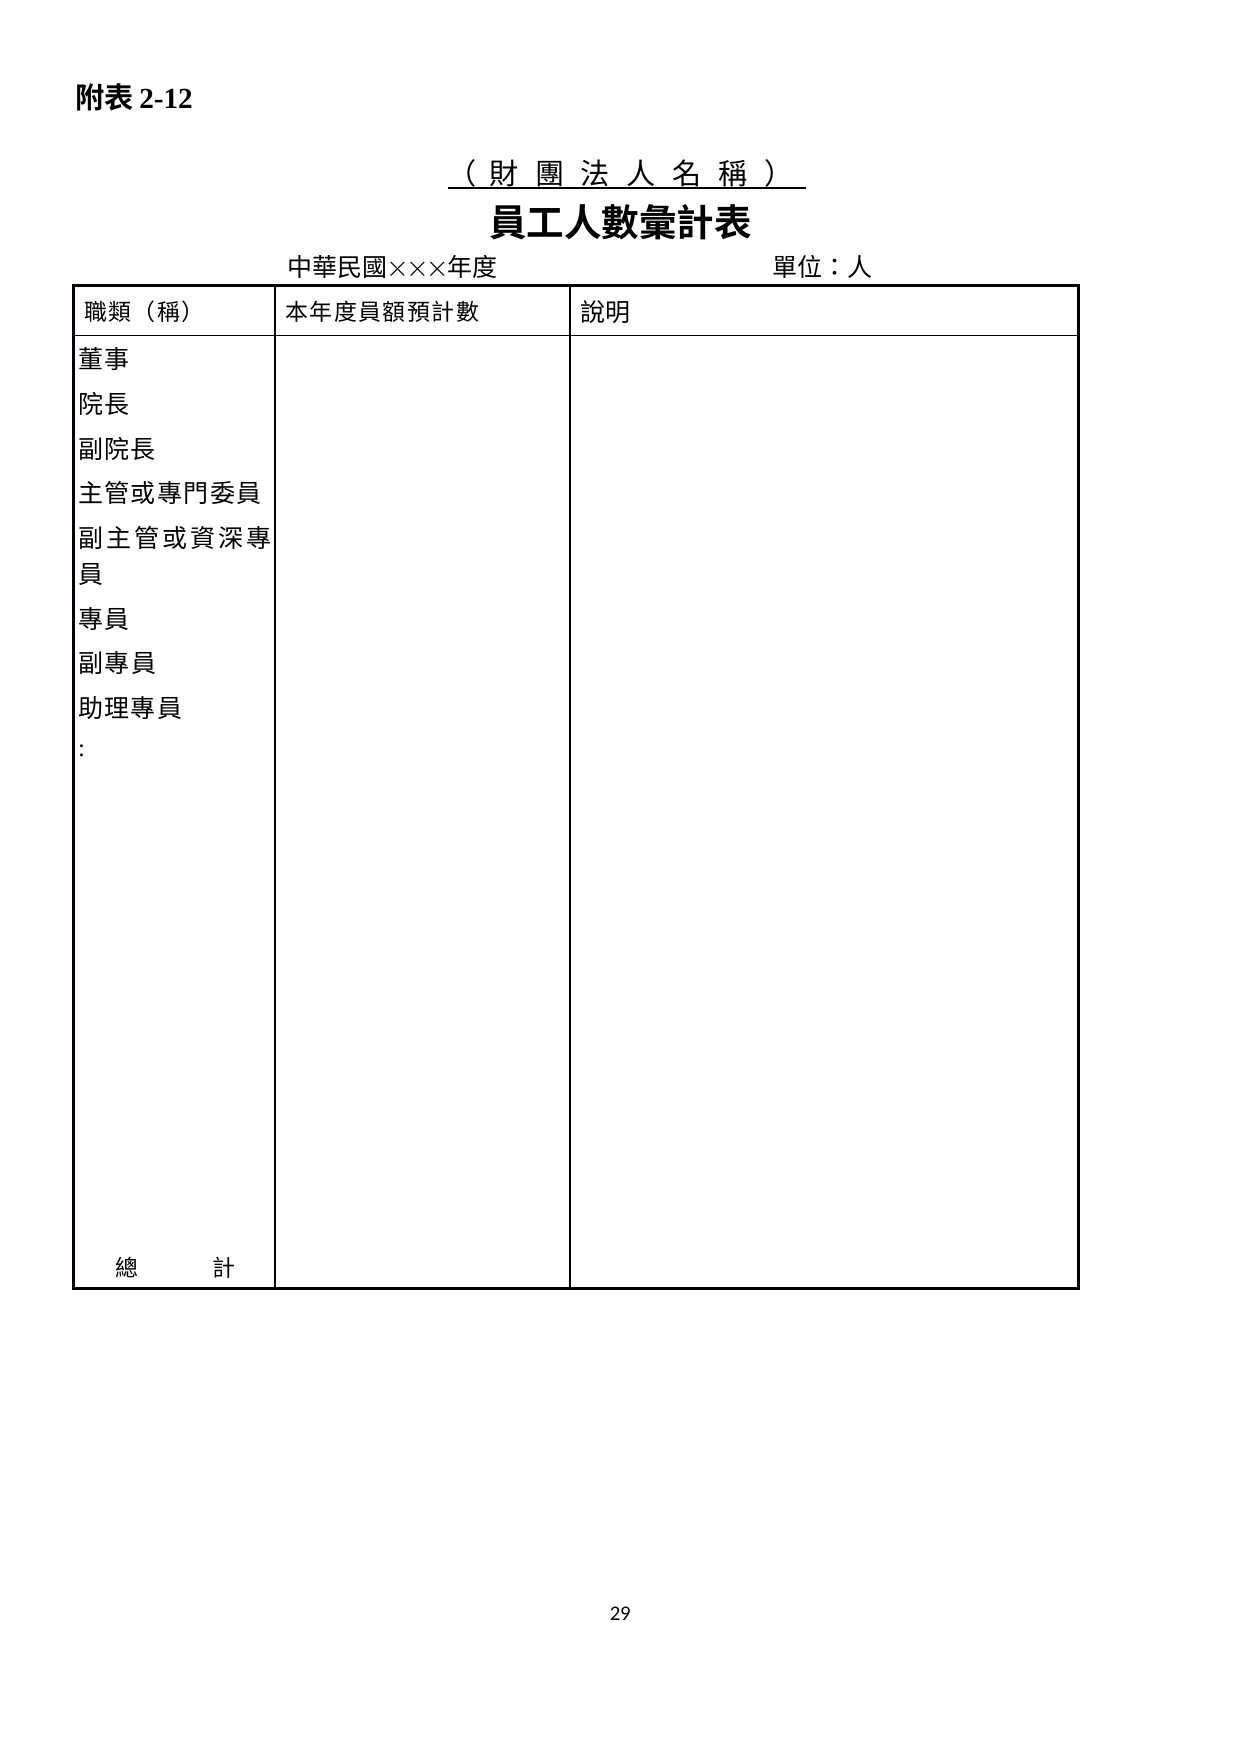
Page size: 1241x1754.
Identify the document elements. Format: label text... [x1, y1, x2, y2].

table_cell [75, 877, 274, 914]
text 員工人數彙計表 [75, 193, 1165, 247]
table_cell [276, 470, 569, 514]
table_cell [276, 1174, 569, 1211]
table_cell [571, 914, 1077, 951]
table_cell 院長 [75, 380, 274, 425]
table_cell [75, 1211, 274, 1246]
table_cell 董事 [75, 336, 274, 380]
table_cell : [75, 729, 274, 766]
table_cell [276, 1025, 569, 1062]
table_header 說明 [571, 287, 1077, 335]
table_cell [276, 1137, 569, 1174]
table_cell 助理專員 [75, 684, 274, 729]
table_cell [571, 1211, 1077, 1246]
table_cell [75, 1025, 274, 1062]
table_cell [571, 988, 1077, 1025]
table_cell [571, 640, 1077, 684]
table_cell [276, 803, 569, 840]
table_cell [276, 729, 569, 766]
table_cell [276, 951, 569, 988]
table_cell [276, 380, 569, 425]
table_cell [571, 729, 1077, 766]
table_cell [276, 1100, 569, 1137]
table_cell [571, 1137, 1077, 1174]
table_cell 主管或專門委員 [75, 470, 274, 514]
table_cell 副專員 [75, 640, 274, 684]
table_cell [571, 1174, 1077, 1211]
table_cell [276, 877, 569, 914]
table_cell 副主管或資深專員 [75, 514, 274, 595]
table_cell [276, 684, 569, 729]
table_cell 副院長 [75, 425, 274, 469]
table_cell [276, 766, 569, 803]
table_cell [276, 425, 569, 469]
table_cell [571, 840, 1077, 877]
table_cell 總 計 [75, 1246, 274, 1287]
table_cell [276, 1246, 569, 1287]
table_cell [276, 640, 569, 684]
table_cell [276, 514, 569, 595]
table_cell [571, 514, 1077, 595]
table_cell [276, 914, 569, 951]
text 附表2-12 [75, 75, 1165, 117]
table_cell [571, 1246, 1077, 1287]
table_cell [571, 766, 1077, 803]
table_cell [75, 1100, 274, 1137]
table_cell [571, 1025, 1077, 1062]
table_cell [276, 595, 569, 639]
table_cell [276, 840, 569, 877]
table_cell [75, 803, 274, 840]
table_header 職類（稱） [75, 287, 274, 335]
table_cell [75, 1174, 274, 1211]
table_cell [571, 877, 1077, 914]
table_cell [75, 1137, 274, 1174]
table_cell [571, 380, 1077, 425]
table_cell [75, 840, 274, 877]
text 中華民國年度 單位：人 [75, 247, 1165, 284]
table_header 本年度員額預計數 [276, 287, 569, 335]
table_cell [571, 336, 1077, 380]
table_cell [571, 951, 1077, 988]
table_cell 專員 [75, 595, 274, 639]
table_cell [571, 595, 1077, 639]
table_cell [75, 951, 274, 988]
table_cell [75, 988, 274, 1025]
table_cell [571, 684, 1077, 729]
table_cell [75, 766, 274, 803]
table_cell [571, 1100, 1077, 1137]
table_cell [276, 1211, 569, 1246]
text （財團法人名稱） [75, 151, 1165, 193]
table_cell [571, 803, 1077, 840]
table_cell [571, 1063, 1077, 1099]
table_cell [75, 1063, 274, 1099]
table_cell [276, 988, 569, 1025]
table_cell [276, 336, 569, 380]
table_cell [571, 425, 1077, 469]
table_cell [75, 914, 274, 951]
table_cell [276, 1063, 569, 1099]
table_cell [571, 470, 1077, 514]
